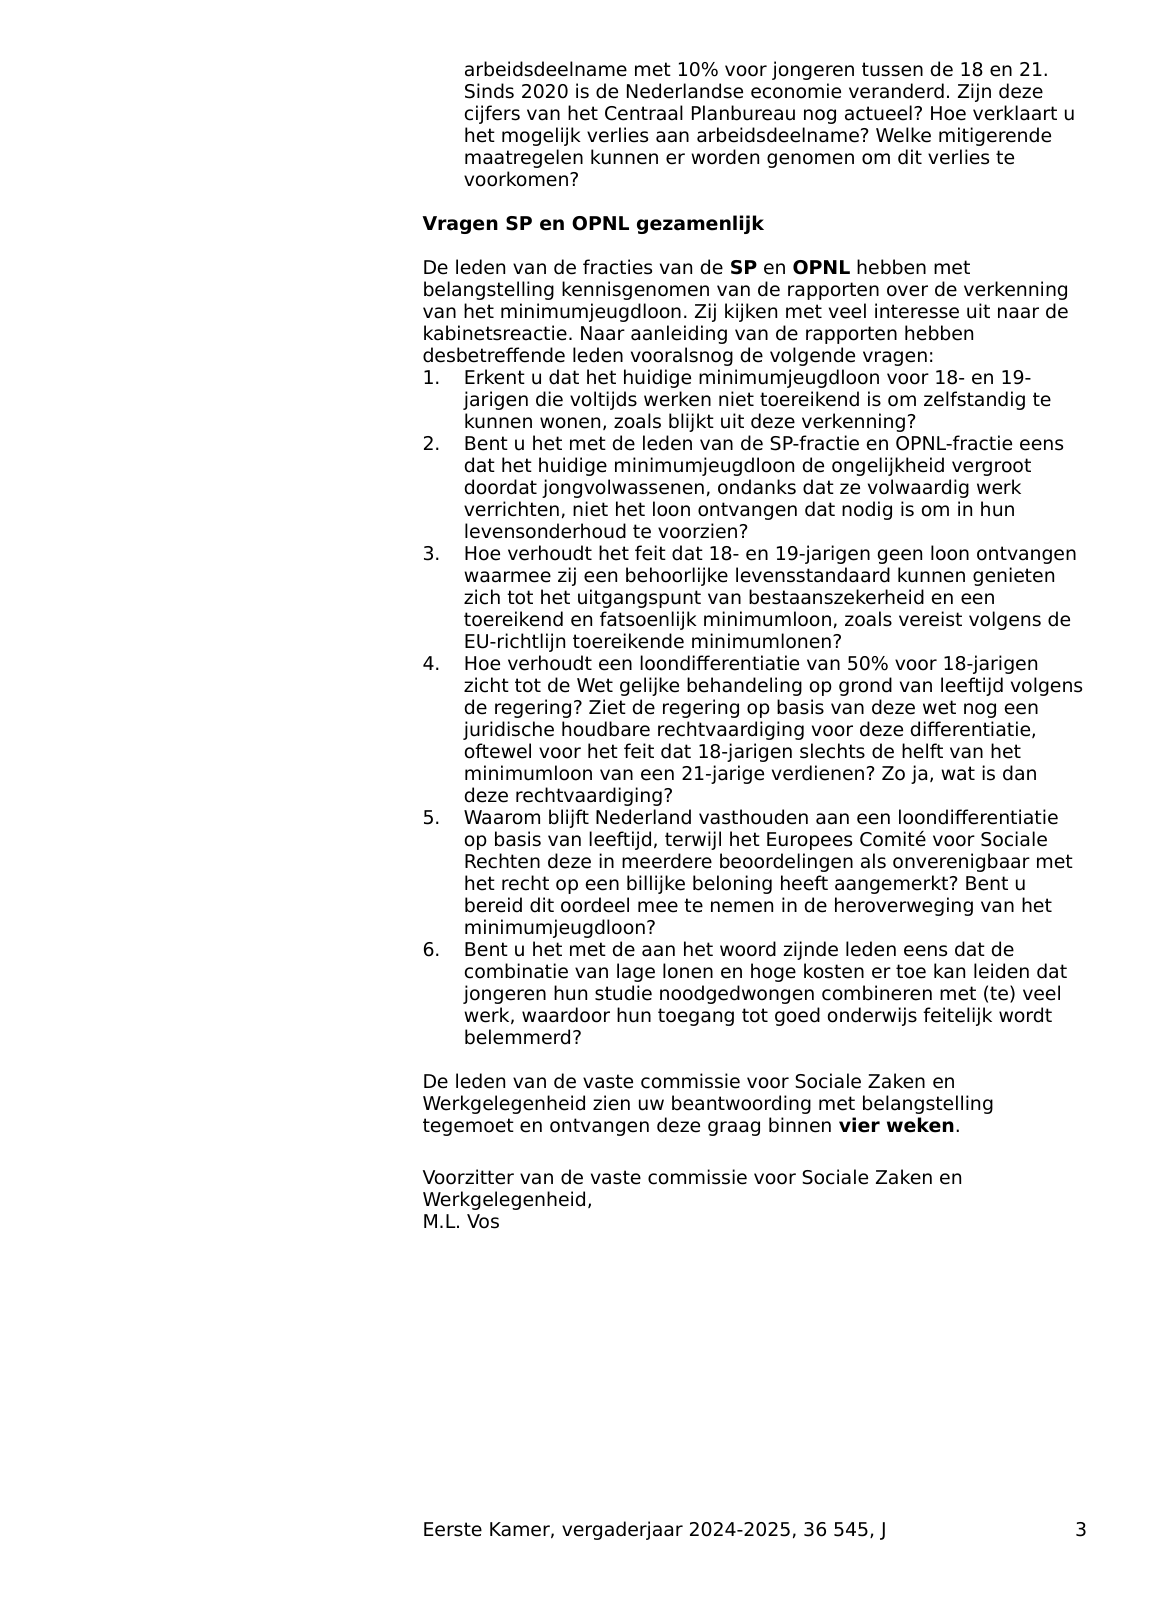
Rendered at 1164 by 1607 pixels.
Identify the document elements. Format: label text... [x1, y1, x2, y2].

text De leden van de fracties van de SP en OPNL hebben met belangstelling kennisgenomen van de rapporten over de verkenning van het minimumjeugdloon. Zij kijken met veel interesse uit naar de kabinetsreactie. Naar aanleiding van de rapporten hebben desbetreffende leden vooralsnog de volgende vragen: [422, 257, 1087, 367]
subtitle Vragen SP en OPNL gezamenlijk [422, 213, 1087, 235]
text 2. Bent u het met de leden van de SP-fractie en OPNL-fractie eens dat het huidige minimumjeugdloon de ongelijkheid vergroot doordat jongvolwassenen, ondanks dat ze volwaardig werk verrichten, niet het loon ontvangen dat nodig is om in hun levensonderhoud te voorzien? [422, 433, 1087, 543]
text 5. Waarom blijft Nederland vasthouden aan een loondifferentiatie op basis van leeftijd, terwijl het Europees Comité voor Sociale Rechten deze in meerdere beoordelingen als onverenigbaar met het recht op een billijke beloning heeft aangemerkt? Bent u bereid dit oordeel mee te nemen in de heroverweging van het minimumjeugdloon? [422, 807, 1087, 939]
text De leden van de vaste commissie voor Sociale Zaken en Werkgelegenheid zien uw beantwoording met belangstelling tegemoet en ontvangen deze graag binnen vier weken. [422, 1071, 1087, 1137]
text 1. Erkent u dat het huidige minimumjeugdloon voor 18- en 19-jarigen die voltijds werken niet toereikend is om zelfstandig te kunnen wonen, zoals blijkt uit deze verkenning? [422, 367, 1087, 433]
text 4. Hoe verhoudt een loondifferentiatie van 50% voor 18-jarigen zicht tot de Wet gelijke behandeling op grond van leeftijd volgens de regering? Ziet de regering op basis van deze wet nog een juridische houdbare rechtvaardiging voor deze differentiatie, oftewel voor het feit dat 18-jarigen slechts de helft van het minimumloon van een 21-jarige verdienen? Zo ja, wat is dan deze rechtvaardiging? [422, 653, 1087, 807]
text 3. Hoe verhoudt het feit dat 18- en 19-jarigen geen loon ontvangen waarmee zij een behoorlijke levensstandaard kunnen genieten zich tot het uitgangspunt van bestaanszekerheid en een toereikend en fatsoenlijk minimumloon, zoals vereist volgens de EU-richtlijn toereikende minimumlonen? [422, 543, 1087, 653]
text Voorzitter van de vaste commissie voor Sociale Zaken en Werkgelegenheid, M.L. Vos [422, 1167, 1087, 1233]
text 6. Bent u het met de aan het woord zijnde leden eens dat de combinatie van lage lonen en hoge kosten er toe kan leiden dat jongeren hun studie noodgedwongen combineren met (te) veel werk, waardoor hun toegang tot goed onderwijs feitelijk wordt belemmerd? [422, 939, 1087, 1048]
text arbeidsdeelname met 10% voor jongeren tussen de 18 en 21. Sinds 2020 is de Nederlandse economie veranderd. Zijn deze cijfers van het Centraal Planbureau nog actueel? Hoe verklaart u het mogelijk verlies aan arbeidsdeelname? Welke mitigerende maatregelen kunnen er worden genomen om dit verlies te voorkomen? [422, 59, 1087, 191]
